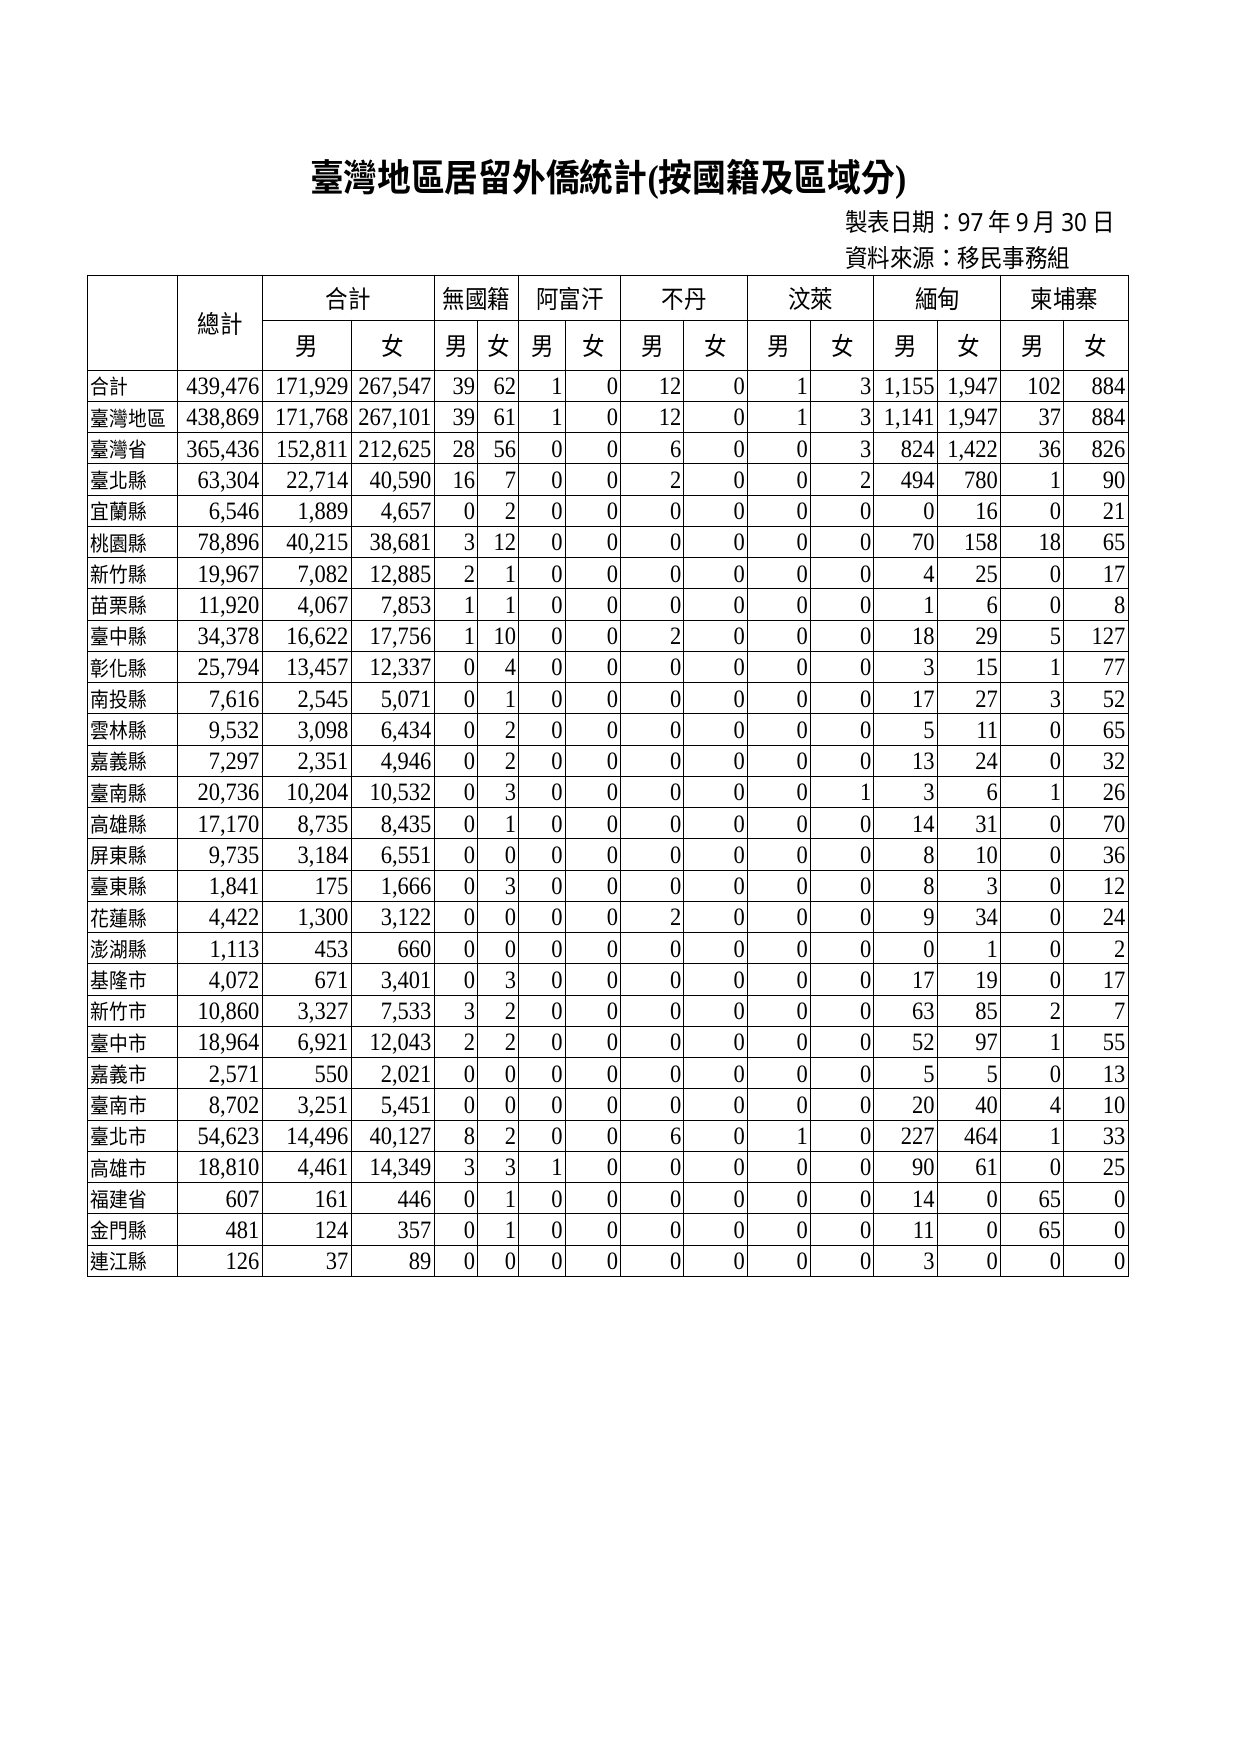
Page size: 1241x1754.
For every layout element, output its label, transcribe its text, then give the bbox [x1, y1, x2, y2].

table_cell 0 [519, 1089, 565, 1119]
table_cell 3,122 [352, 902, 434, 932]
table_cell 1 [519, 1152, 565, 1182]
table_cell 男 [874, 321, 937, 369]
table_cell 0 [478, 1089, 518, 1119]
table_cell 0 [811, 996, 873, 1026]
table_cell 苗栗縣 [88, 589, 177, 619]
table_cell 臺灣省 [88, 433, 177, 463]
table_cell 365,436 [178, 433, 262, 463]
table_cell 4,072 [178, 964, 262, 994]
table_cell 5 [874, 714, 937, 744]
table_cell 0 [748, 1246, 810, 1276]
table_cell 0 [684, 1121, 747, 1151]
table_header 臺灣地區居留外僑統計(按國籍及區域分) [88, 148, 1128, 202]
table_cell 0 [519, 433, 565, 463]
table_cell 0 [519, 746, 565, 776]
table_cell 0 [435, 1089, 477, 1119]
table_cell 0 [566, 558, 620, 588]
table_cell 0 [519, 464, 565, 494]
table_cell 臺東縣 [88, 871, 177, 901]
table_cell 3 [874, 652, 937, 682]
table_cell 0 [621, 1027, 683, 1057]
table_cell 0 [566, 1058, 620, 1088]
table_cell 1,947 [938, 371, 1000, 401]
table_cell 1,947 [938, 402, 1000, 432]
table_cell 0 [478, 1058, 518, 1088]
table_cell 0 [478, 902, 518, 932]
table_cell 女 [1064, 321, 1128, 369]
table_cell 102 [1001, 371, 1063, 401]
table_cell 0 [1001, 808, 1063, 838]
table_cell 0 [519, 558, 565, 588]
table_cell 0 [566, 1214, 620, 1244]
table_cell 13 [1064, 1058, 1128, 1088]
table_cell 桃園縣 [88, 527, 177, 557]
table_cell 0 [684, 558, 747, 588]
table_cell 0 [684, 1027, 747, 1057]
table_cell 8 [874, 839, 937, 869]
table_cell 0 [621, 964, 683, 994]
table_cell 3 [435, 1152, 477, 1182]
table_cell 17 [1064, 964, 1128, 994]
table_cell 0 [811, 558, 873, 588]
table_cell 花蓮縣 [88, 902, 177, 932]
table_cell 宜蘭縣 [88, 496, 177, 526]
table_cell 0 [566, 1027, 620, 1057]
table_cell 0 [1001, 558, 1063, 588]
table_cell 0 [684, 1183, 747, 1213]
table_cell 13,457 [263, 652, 351, 682]
table_cell 6,921 [263, 1027, 351, 1057]
table_cell 25 [938, 558, 1000, 588]
table_cell 0 [1001, 839, 1063, 869]
table_cell 0 [621, 1214, 683, 1244]
table_cell 0 [519, 1027, 565, 1057]
table_cell 62 [478, 371, 518, 401]
table_cell 0 [519, 996, 565, 1026]
table_cell 2 [435, 1027, 477, 1057]
table_cell 0 [748, 1152, 810, 1182]
table_cell 0 [478, 933, 518, 963]
table_cell 90 [874, 1152, 937, 1182]
table_cell 0 [1001, 746, 1063, 776]
table_cell 0 [938, 1214, 1000, 1244]
table_cell 0 [519, 589, 565, 619]
table_cell 0 [684, 433, 747, 463]
table_cell 嘉義縣 [88, 746, 177, 776]
table_cell 25 [1064, 1152, 1128, 1182]
table_cell 男 [748, 321, 810, 369]
table_cell 0 [519, 527, 565, 557]
table_cell 3,327 [263, 996, 351, 1026]
table_cell 福建省 [88, 1183, 177, 1213]
table_cell 52 [874, 1027, 937, 1057]
table_cell 0 [811, 746, 873, 776]
table_cell 3 [874, 1246, 937, 1276]
table_cell 男 [435, 321, 477, 369]
table_cell 0 [684, 683, 747, 713]
table_cell 0 [874, 933, 937, 963]
table_cell 7,297 [178, 746, 262, 776]
table_cell 52 [1064, 683, 1128, 713]
table_cell 0 [684, 996, 747, 1026]
table_cell 4,422 [178, 902, 262, 932]
table_cell 0 [748, 1058, 810, 1088]
table_cell 3 [811, 433, 873, 463]
table_cell 3 [435, 527, 477, 557]
table_cell 22,714 [263, 464, 351, 494]
table_cell 0 [811, 1121, 873, 1151]
table_cell 12,337 [352, 652, 434, 682]
table_cell 13 [874, 746, 937, 776]
table_cell 0 [748, 589, 810, 619]
table_cell 0 [621, 1246, 683, 1276]
table_cell 0 [684, 1246, 747, 1276]
table_cell 0 [684, 1152, 747, 1182]
table_cell 0 [566, 433, 620, 463]
table_cell 澎湖縣 [88, 933, 177, 963]
table_cell 0 [435, 808, 477, 838]
table_cell 464 [938, 1121, 1000, 1151]
table_cell 0 [748, 1027, 810, 1057]
table_cell 7 [1064, 996, 1128, 1026]
table_cell 607 [178, 1183, 262, 1213]
table_cell 0 [566, 652, 620, 682]
table_cell 16 [938, 496, 1000, 526]
table_cell 267,101 [352, 402, 434, 432]
table_cell 0 [748, 496, 810, 526]
table_cell 0 [435, 1058, 477, 1088]
table_cell 女 [684, 321, 747, 369]
table_cell 5,071 [352, 683, 434, 713]
table_cell 女 [352, 321, 434, 369]
table_cell 0 [519, 714, 565, 744]
table_cell 0 [811, 1027, 873, 1057]
table_cell 0 [621, 777, 683, 807]
table_cell 3 [478, 1152, 518, 1182]
table_cell 0 [566, 621, 620, 651]
table_cell 97 [938, 1027, 1000, 1057]
table_cell 女 [566, 321, 620, 369]
table_cell 0 [519, 1121, 565, 1151]
table_cell 127 [1064, 621, 1128, 651]
table_cell 0 [684, 933, 747, 963]
table_cell 0 [566, 777, 620, 807]
table_cell 3 [938, 871, 1000, 901]
table_cell 0 [684, 871, 747, 901]
table_cell 37 [263, 1246, 351, 1276]
table_cell 0 [435, 1214, 477, 1244]
table_cell 5 [874, 1058, 937, 1088]
table_cell 65 [1064, 714, 1128, 744]
table_cell 7,082 [263, 558, 351, 588]
table_cell 1 [478, 589, 518, 619]
table_cell 4,067 [263, 589, 351, 619]
table_cell 0 [1064, 1183, 1128, 1213]
table_cell 884 [1064, 371, 1128, 401]
table_cell 171,929 [263, 371, 351, 401]
table_cell 3,251 [263, 1089, 351, 1119]
table_cell 6,434 [352, 714, 434, 744]
table_cell 0 [566, 371, 620, 401]
table_cell 14,496 [263, 1121, 351, 1151]
table_cell 女 [811, 321, 873, 369]
table_cell 0 [811, 1214, 873, 1244]
table_cell 37 [1001, 402, 1063, 432]
table_cell 0 [519, 496, 565, 526]
table_cell 11 [938, 714, 1000, 744]
table_cell 1,155 [874, 371, 937, 401]
table_cell 34,378 [178, 621, 262, 651]
table_cell 61 [478, 402, 518, 432]
table_cell 4,461 [263, 1152, 351, 1182]
table_cell 0 [684, 496, 747, 526]
table_cell 0 [811, 902, 873, 932]
table_cell 16,622 [263, 621, 351, 651]
table_cell 7 [478, 464, 518, 494]
table_cell 212,625 [352, 433, 434, 463]
table_cell 439,476 [178, 371, 262, 401]
table_cell 0 [1001, 964, 1063, 994]
table_cell 0 [811, 1089, 873, 1119]
table_cell 0 [684, 746, 747, 776]
table_cell 7,533 [352, 996, 434, 1026]
table_cell 0 [811, 964, 873, 994]
table_cell 55 [1064, 1027, 1128, 1057]
table_cell 0 [811, 714, 873, 744]
table_cell 0 [684, 1089, 747, 1119]
table_cell 0 [811, 527, 873, 557]
table_cell 0 [566, 1089, 620, 1119]
table_cell 2,545 [263, 683, 351, 713]
table_cell 0 [621, 683, 683, 713]
table_cell 女 [938, 321, 1000, 369]
table_cell 0 [519, 621, 565, 651]
table_cell 0 [938, 1246, 1000, 1276]
table_cell 28 [435, 433, 477, 463]
table_cell 124 [263, 1214, 351, 1244]
table_cell 0 [748, 464, 810, 494]
table_cell 4 [1001, 1089, 1063, 1119]
table_cell 0 [621, 558, 683, 588]
table_cell 17,756 [352, 621, 434, 651]
table_cell 3,098 [263, 714, 351, 744]
table_cell 3 [811, 402, 873, 432]
table_cell 嘉義市 [88, 1058, 177, 1088]
table_cell 0 [621, 652, 683, 682]
table_cell 70 [874, 527, 937, 557]
table_cell 16 [435, 464, 477, 494]
table_cell 550 [263, 1058, 351, 1088]
table_cell 267,547 [352, 371, 434, 401]
table_cell 0 [566, 1246, 620, 1276]
table_cell 0 [684, 714, 747, 744]
table_cell 0 [435, 933, 477, 963]
table_cell 17,170 [178, 808, 262, 838]
table_cell 0 [435, 777, 477, 807]
table_cell 26 [1064, 777, 1128, 807]
table_cell 基隆市 [88, 964, 177, 994]
table_cell 0 [519, 1183, 565, 1213]
table_cell 0 [811, 621, 873, 651]
table_cell 0 [621, 871, 683, 901]
table_cell 158 [938, 527, 1000, 557]
table_cell 0 [621, 714, 683, 744]
table_cell 17 [874, 964, 937, 994]
table_cell 合計 [263, 276, 434, 319]
table_cell 9 [874, 902, 937, 932]
table_cell 0 [811, 1152, 873, 1182]
table_cell 0 [519, 1246, 565, 1276]
table_cell 152,811 [263, 433, 351, 463]
table_cell 0 [566, 996, 620, 1026]
table_cell 5 [1001, 621, 1063, 651]
table_cell 227 [874, 1121, 937, 1151]
table_cell 1,300 [263, 902, 351, 932]
table_cell 2 [478, 714, 518, 744]
table_cell 0 [435, 746, 477, 776]
table_cell 0 [566, 964, 620, 994]
table_cell 12 [1064, 871, 1128, 901]
table_cell 0 [748, 1089, 810, 1119]
table_cell 0 [1001, 1152, 1063, 1182]
table_cell 連江縣 [88, 1246, 177, 1276]
table_cell 20 [874, 1089, 937, 1119]
table_cell [88, 202, 842, 274]
table_cell 3 [478, 871, 518, 901]
table_cell 1 [478, 808, 518, 838]
table_cell 18,810 [178, 1152, 262, 1182]
table_cell 1,666 [352, 871, 434, 901]
table_cell 無國籍 [435, 276, 518, 319]
table_cell 0 [748, 871, 810, 901]
table_cell 32 [1064, 746, 1128, 776]
table_cell 3 [478, 964, 518, 994]
table_cell 臺中市 [88, 1027, 177, 1057]
table_cell 0 [566, 1152, 620, 1182]
table_cell 1,113 [178, 933, 262, 963]
table_cell 21 [1064, 496, 1128, 526]
table_cell 0 [748, 777, 810, 807]
table_cell 0 [621, 746, 683, 776]
table_cell 0 [621, 1089, 683, 1119]
table_cell 0 [684, 527, 747, 557]
table_cell 男 [1001, 321, 1063, 369]
table_cell 2 [478, 496, 518, 526]
table_cell 0 [748, 1183, 810, 1213]
table_cell 38,681 [352, 527, 434, 557]
table_cell 0 [621, 496, 683, 526]
table_cell 0 [684, 777, 747, 807]
table_cell 8 [874, 871, 937, 901]
table_cell 4,946 [352, 746, 434, 776]
table_cell 0 [519, 839, 565, 869]
table_cell 新竹市 [88, 996, 177, 1026]
table_cell 4,657 [352, 496, 434, 526]
table_cell 0 [748, 746, 810, 776]
table_cell 10 [478, 621, 518, 651]
table_cell 6 [621, 433, 683, 463]
table_cell 高雄市 [88, 1152, 177, 1182]
table_cell 0 [566, 714, 620, 744]
table_cell 453 [263, 933, 351, 963]
table_cell 126 [178, 1246, 262, 1276]
table_cell 494 [874, 464, 937, 494]
table_cell 0 [621, 1058, 683, 1088]
table_cell 5,451 [352, 1089, 434, 1119]
table_cell 77 [1064, 652, 1128, 682]
table_cell 男 [263, 321, 351, 369]
table_cell 70 [1064, 808, 1128, 838]
table_cell 1 [1001, 777, 1063, 807]
table_cell 0 [684, 652, 747, 682]
table_cell 0 [435, 1246, 477, 1276]
table_cell 0 [566, 808, 620, 838]
table_cell 481 [178, 1214, 262, 1244]
table_cell 緬甸 [874, 276, 1000, 319]
table_cell 3 [874, 777, 937, 807]
table_cell 33 [1064, 1121, 1128, 1151]
table_cell 汶萊 [748, 276, 873, 319]
table_cell 1 [519, 402, 565, 432]
table_cell 24 [1064, 902, 1128, 932]
table_cell 65 [1001, 1183, 1063, 1213]
table_cell 1 [478, 683, 518, 713]
table_cell 2 [478, 996, 518, 1026]
table_cell 臺北市 [88, 1121, 177, 1151]
table_cell 2,571 [178, 1058, 262, 1088]
table_cell 175 [263, 871, 351, 901]
table_cell 0 [684, 1058, 747, 1088]
table_cell 0 [1001, 714, 1063, 744]
table_cell 8,702 [178, 1089, 262, 1119]
table_cell 0 [938, 1183, 1000, 1213]
table_cell 7,853 [352, 589, 434, 619]
table_cell 0 [748, 433, 810, 463]
table_cell 0 [566, 402, 620, 432]
table_cell 2 [621, 902, 683, 932]
table_cell 0 [811, 589, 873, 619]
table_cell 1 [435, 621, 477, 651]
table_cell 1 [748, 371, 810, 401]
table_cell 0 [435, 714, 477, 744]
table_cell 0 [1001, 871, 1063, 901]
table_cell 1 [1001, 1027, 1063, 1057]
table_cell 161 [263, 1183, 351, 1213]
table_cell 7,616 [178, 683, 262, 713]
table_cell 製表日期：97年9月30日 資料來源：移民事務組 [842, 202, 1128, 274]
table_cell 438,869 [178, 402, 262, 432]
table_cell 6,546 [178, 496, 262, 526]
table_cell 0 [566, 1121, 620, 1151]
table_cell 0 [748, 996, 810, 1026]
table_cell 0 [435, 839, 477, 869]
table_cell 61 [938, 1152, 1000, 1182]
table_cell 0 [748, 1214, 810, 1244]
table_cell 0 [811, 933, 873, 963]
table_cell 660 [352, 933, 434, 963]
table_cell 0 [684, 621, 747, 651]
table_cell 1,841 [178, 871, 262, 901]
table_cell 4 [874, 558, 937, 588]
table_cell 0 [1001, 1058, 1063, 1088]
table_cell 36 [1064, 839, 1128, 869]
table_cell 3 [1001, 683, 1063, 713]
table_cell 19,967 [178, 558, 262, 588]
table_cell 2 [478, 1121, 518, 1151]
table_cell 0 [519, 652, 565, 682]
table_cell 0 [621, 589, 683, 619]
table_cell 0 [435, 683, 477, 713]
table_cell 0 [1064, 1214, 1128, 1244]
table_cell 0 [1064, 1246, 1128, 1276]
table_cell 0 [1001, 933, 1063, 963]
table_cell 0 [566, 871, 620, 901]
table_cell 171,768 [263, 402, 351, 432]
table_cell 0 [874, 496, 937, 526]
table_cell 20,736 [178, 777, 262, 807]
table_cell 0 [621, 527, 683, 557]
table_cell 6 [938, 777, 1000, 807]
table_cell 31 [938, 808, 1000, 838]
table_cell 0 [811, 839, 873, 869]
table_cell 合計 [88, 371, 177, 401]
table_cell 2,021 [352, 1058, 434, 1088]
table_cell 2,351 [263, 746, 351, 776]
table_cell 0 [621, 839, 683, 869]
table_cell 臺中縣 [88, 621, 177, 651]
table_cell 2 [811, 464, 873, 494]
table_cell 0 [435, 902, 477, 932]
table_cell 0 [621, 808, 683, 838]
table_cell 11 [874, 1214, 937, 1244]
table_cell 14 [874, 808, 937, 838]
table_cell 0 [1001, 1246, 1063, 1276]
table_cell 新竹縣 [88, 558, 177, 588]
table_cell 0 [566, 496, 620, 526]
table_cell 男 [519, 321, 565, 369]
table_cell 54,623 [178, 1121, 262, 1151]
table_cell 29 [938, 621, 1000, 651]
table_cell 0 [811, 683, 873, 713]
table_cell 0 [811, 652, 873, 682]
table_cell 0 [684, 964, 747, 994]
table_cell 39 [435, 402, 477, 432]
table_cell 34 [938, 902, 1000, 932]
table_cell 0 [684, 1214, 747, 1244]
table_cell 12,043 [352, 1027, 434, 1057]
table_cell 40,127 [352, 1121, 434, 1151]
table_cell 柬埔寨 [1001, 276, 1128, 319]
table_cell 8,435 [352, 808, 434, 838]
table_cell 0 [748, 964, 810, 994]
table_cell 24 [938, 746, 1000, 776]
table_cell 40 [938, 1089, 1000, 1119]
table_cell 9,735 [178, 839, 262, 869]
table_cell 0 [748, 933, 810, 963]
table_cell 0 [566, 746, 620, 776]
table_cell 9,532 [178, 714, 262, 744]
table_cell 0 [811, 1183, 873, 1213]
table_cell 1 [811, 777, 873, 807]
table_cell 0 [519, 1214, 565, 1244]
table_cell 8 [1064, 589, 1128, 619]
table_cell 1 [748, 1121, 810, 1151]
table_cell 1 [478, 558, 518, 588]
table_cell 0 [435, 652, 477, 682]
table_cell 63,304 [178, 464, 262, 494]
table_cell 18 [874, 621, 937, 651]
table_cell 0 [566, 839, 620, 869]
table_cell 780 [938, 464, 1000, 494]
table_cell 0 [748, 527, 810, 557]
table_cell 總計 [178, 276, 262, 369]
table_cell 0 [811, 1246, 873, 1276]
table_cell 0 [748, 714, 810, 744]
table_cell 40,215 [263, 527, 351, 557]
table_cell 0 [684, 808, 747, 838]
table_cell 1 [1001, 464, 1063, 494]
table_cell 金門縣 [88, 1214, 177, 1244]
table_cell 1,141 [874, 402, 937, 432]
table_cell 0 [748, 902, 810, 932]
table_cell 63 [874, 996, 937, 1026]
table_cell 2 [621, 464, 683, 494]
table_cell 1 [478, 1183, 518, 1213]
table_cell 446 [352, 1183, 434, 1213]
table_cell 65 [1001, 1214, 1063, 1244]
table_cell 2 [478, 746, 518, 776]
table_cell 0 [684, 839, 747, 869]
table_cell 1,422 [938, 433, 1000, 463]
table_cell 18 [1001, 527, 1063, 557]
table_cell 0 [519, 1058, 565, 1088]
table_cell 39 [435, 371, 477, 401]
table_cell 90 [1064, 464, 1128, 494]
table_cell 0 [748, 683, 810, 713]
table_cell 1 [478, 1214, 518, 1244]
table_cell 1 [938, 933, 1000, 963]
table_cell 0 [811, 871, 873, 901]
table_cell 0 [519, 902, 565, 932]
table_cell 3 [478, 777, 518, 807]
table_cell 2 [435, 558, 477, 588]
table_cell 10,204 [263, 777, 351, 807]
table_cell 85 [938, 996, 1000, 1026]
table_cell 2 [621, 621, 683, 651]
table_cell 不丹 [621, 276, 747, 319]
table_cell 0 [1001, 496, 1063, 526]
table_cell 10,532 [352, 777, 434, 807]
table_cell 0 [566, 902, 620, 932]
table_cell 2 [1064, 933, 1128, 963]
table_cell 671 [263, 964, 351, 994]
table_cell 6 [621, 1121, 683, 1151]
table_cell 0 [621, 1152, 683, 1182]
table_cell 0 [566, 933, 620, 963]
table_cell 10,860 [178, 996, 262, 1026]
table_cell 雲林縣 [88, 714, 177, 744]
table_cell 高雄縣 [88, 808, 177, 838]
table_cell 826 [1064, 433, 1128, 463]
table_cell 0 [811, 1058, 873, 1088]
table_cell 0 [566, 589, 620, 619]
table_cell 0 [811, 808, 873, 838]
table_cell 0 [566, 527, 620, 557]
table_cell 阿富汗 [519, 276, 620, 319]
table_cell 10 [1064, 1089, 1128, 1119]
table_cell 臺北縣 [88, 464, 177, 494]
table_cell 0 [684, 371, 747, 401]
table_cell 11,920 [178, 589, 262, 619]
table_cell 0 [519, 777, 565, 807]
table_cell 12 [478, 527, 518, 557]
table_cell 5 [938, 1058, 1000, 1088]
table_cell 6,551 [352, 839, 434, 869]
table_cell 0 [519, 808, 565, 838]
table_cell 14 [874, 1183, 937, 1213]
table_cell 1 [874, 589, 937, 619]
table_cell 3,184 [263, 839, 351, 869]
table_cell 0 [435, 871, 477, 901]
table_cell 0 [435, 496, 477, 526]
table_cell 3 [435, 996, 477, 1026]
table_cell 1 [435, 589, 477, 619]
table_cell 0 [748, 652, 810, 682]
table_cell 0 [621, 996, 683, 1026]
table_cell 0 [684, 402, 747, 432]
table_cell 2 [1001, 996, 1063, 1026]
table_cell 0 [684, 902, 747, 932]
table_cell 12 [621, 402, 683, 432]
table_cell 40,590 [352, 464, 434, 494]
table_cell 1 [519, 371, 565, 401]
table_cell 1,889 [263, 496, 351, 526]
table_cell 屏東縣 [88, 839, 177, 869]
table_cell 0 [684, 589, 747, 619]
table_cell 25,794 [178, 652, 262, 682]
table_cell 10 [938, 839, 1000, 869]
table_cell 0 [566, 1183, 620, 1213]
table_cell 0 [519, 871, 565, 901]
table_cell 78,896 [178, 527, 262, 557]
table_cell 0 [621, 933, 683, 963]
table_cell 0 [748, 839, 810, 869]
table_cell 3,401 [352, 964, 434, 994]
table_cell 824 [874, 433, 937, 463]
table_cell 0 [519, 964, 565, 994]
table_cell 17 [1064, 558, 1128, 588]
table_cell 56 [478, 433, 518, 463]
table_cell 15 [938, 652, 1000, 682]
table_cell 357 [352, 1214, 434, 1244]
table_cell 0 [748, 808, 810, 838]
table_cell 0 [621, 1183, 683, 1213]
table_cell 18,964 [178, 1027, 262, 1057]
table_cell 6 [938, 589, 1000, 619]
table_cell 0 [811, 496, 873, 526]
table_cell 0 [478, 839, 518, 869]
table_cell 1 [1001, 1121, 1063, 1151]
table_cell 4 [478, 652, 518, 682]
table_cell [88, 276, 177, 369]
table_cell 884 [1064, 402, 1128, 432]
table_cell 臺南縣 [88, 777, 177, 807]
table_cell 14,349 [352, 1152, 434, 1182]
table_cell 19 [938, 964, 1000, 994]
table_cell 0 [748, 558, 810, 588]
table_cell 36 [1001, 433, 1063, 463]
table_cell 12 [621, 371, 683, 401]
table_cell 臺南市 [88, 1089, 177, 1119]
table_cell 65 [1064, 527, 1128, 557]
table_cell 8,735 [263, 808, 351, 838]
table_cell 8 [435, 1121, 477, 1151]
table_cell 12,885 [352, 558, 434, 588]
table_cell 0 [435, 964, 477, 994]
table_cell 27 [938, 683, 1000, 713]
table_cell 女 [478, 321, 518, 369]
table_cell 0 [519, 683, 565, 713]
table_cell 臺灣地區 [88, 402, 177, 432]
table_cell 17 [874, 683, 937, 713]
table_cell 0 [566, 464, 620, 494]
table_cell 0 [478, 1246, 518, 1276]
table_cell 3 [811, 371, 873, 401]
table_cell 1 [1001, 652, 1063, 682]
table_cell 0 [748, 621, 810, 651]
table_cell 彰化縣 [88, 652, 177, 682]
table_cell 1 [748, 402, 810, 432]
table_cell 0 [1001, 589, 1063, 619]
table_cell 2 [478, 1027, 518, 1057]
table_cell 0 [1001, 902, 1063, 932]
table_cell 89 [352, 1246, 434, 1276]
table_cell 南投縣 [88, 683, 177, 713]
table_cell 男 [621, 321, 683, 369]
table_cell 0 [435, 1183, 477, 1213]
table_cell 0 [519, 933, 565, 963]
table_cell 0 [684, 464, 747, 494]
table_cell 0 [566, 683, 620, 713]
